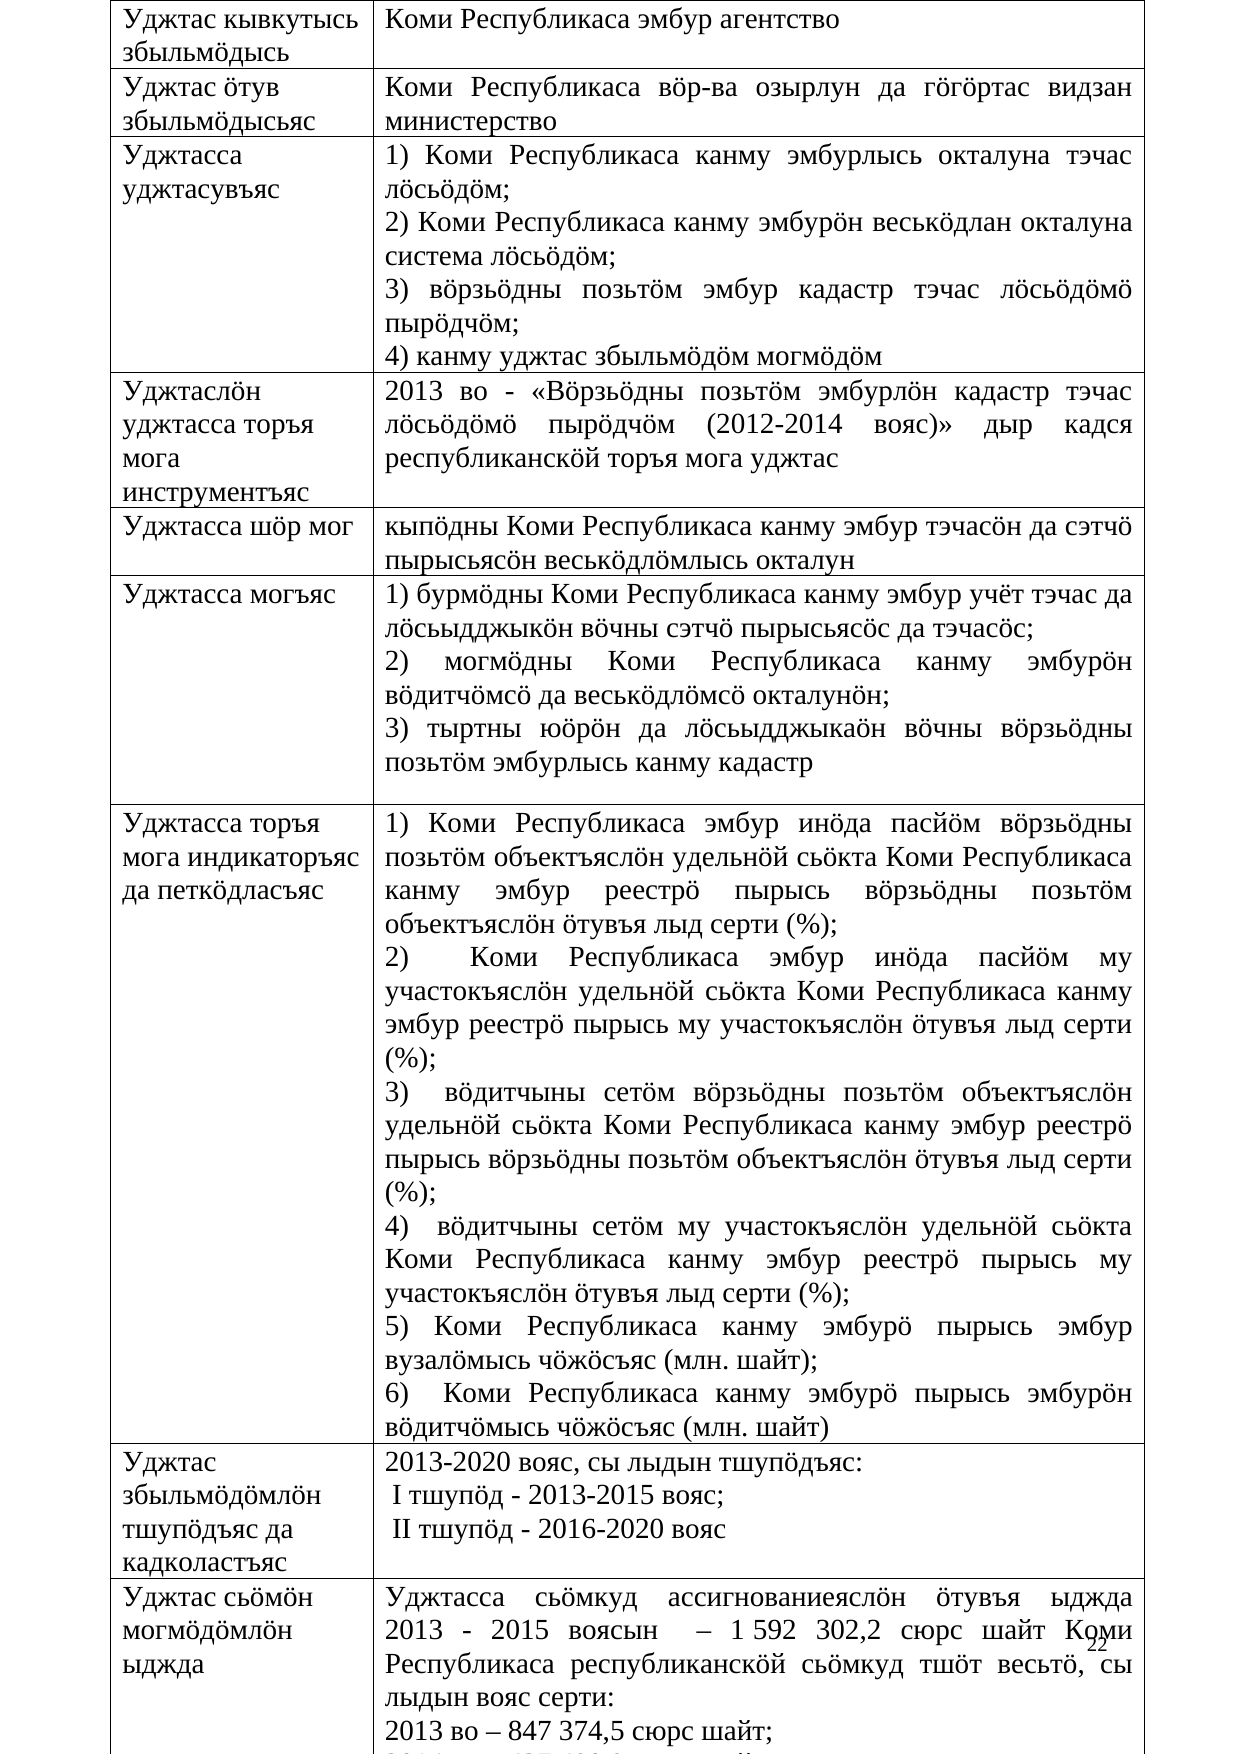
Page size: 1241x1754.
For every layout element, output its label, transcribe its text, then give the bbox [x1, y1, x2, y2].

table_header Коми Республикаса эмбур агентство [374, 1, 1144, 68]
table_cell Уджтасса шӧр мог [111, 508, 373, 575]
table_cell Уджтасса торъя мога индикаторъяс да петкӧдласъяс [111, 805, 373, 1443]
table_cell 1) бурмӧдны Коми Республикаса канму эмбур учёт тэчас да лӧсьыдджыкӧн вӧчны сэтчӧ пырысьясӧс да тэчасӧс; 2) могмӧдны Коми Республикаса канму эмбурӧн вӧдитчӧмсö да веськӧдлӧмсö окталунӧн; 3) тыртны юӧрӧн да лӧсьыдджыкаӧн вӧчны вӧрзьӧдны позьтӧм эмбурлысь канму кадастр [374, 576, 1144, 804]
table_header Уджтас кывкутысь збыльмӧдысь [111, 1, 373, 68]
table_cell Уджтас ӧтув збыльмӧдысьяс [111, 69, 373, 136]
table_cell Уджтасса сьӧмкуд ассигнованиеяслӧн ӧтувъя ыджда 2013 - 2015 воясын – 1 592 302,2 сюрс шайт Коми Республикаса республиканскӧй сьӧмкуд тшӧт весьтӧ, сы лыдын вояс серти: 2013 во – 847 374,5 сюрс шайт; 2014 во – 437 490,9 сюрс шайт; 2015 во – 307 436,8 сюрс шайт. 1 Уджтасув. Коми Республикаса канму эмбурлысь окталуна тэчас лӧсьӧдӧм сьӧмкуд ассигнованиеяслӧн ӧтувъя ыджда 2013-2015 воясын – 395 912,0 сюрс шайт Коми Республикаса республиканскӧй сьӧмкуд тшӧт весьтӧ, сы лыдын вояс серти: 2013 во – 254 004,0 сюрс шайт; 2014 во – 70 954,0 сюрс шайт; 2015 во – 70 954,0 сюрс шайт. 2 Уджтасув. Коми Республикаса канму эмбурӧн веськӧдлан окталуна система лӧсьӧдӧм сьӧмкуд ассигнованиеяслӧн ӧтувъя ыджда 2013-2015 воясын – 1 063 512,4 сюрс шайт Коми Республикаса республиканскӧй сьӧмкуд тшӧт весьтӧ, сы лыдын вояс серти: 2013 во – 547 151,2 сюрс шайт; 2014 во – 318 180,6 сюрс шайт; 2015 во – 198 180,6 сюрс шайт. 3 Уджтасув. Вӧрзьӧдны позьтӧм эмбур кадастр тэчас лӧсьӧдӧмӧ пырӧдчӧм сьӧмкуд ассигнованиеяслӧн ыджда 2014 воын – 10 200,0 сюрс шайт Коми Республикаса республиканскӧй сьӧмкуд тшӧт весьтӧ. 4 Уджтасув. Канму уджтас збыльмӧдӧм могмӧдӧм сьӧмкуд ассигнованиеяслӧн ӧтувъя ыджда 2013-2015 воясын – 110 882,8 сюрс шайт Коми Республикаса республиканскӧй сьӧмкуд тшӧт весьтӧ, сы лыдын вояс серти: 2013 во – 34 424,3 сюрс шайт; 2014 во – 38 156,3 сюрс шайт; 2015 во – 38 302,2 сюрс шайт. «Вӧрзьӧдны позьтӧм эмбурлӧн кадастр тэчас лӧсьӧдӧмӧ пырӧдчӧм (2012-2014 вояс» дыр кадся республиканскӧй торъя мога уджтас сьӧмкуд ассигнованиеяслӧн ыджда 2013 воын – 11 795,0 сюрс шайт Коми Республикаса республиканскӧй сьӧмкуд тшӧт весьтӧ [374, 1579, 1144, 1754]
table_cell Уджтасса уджтасувъяс [111, 137, 373, 372]
table_cell Коми Республикаса вӧр-ва озырлун да гӧгӧртас видзан министерство [374, 69, 1144, 136]
table_cell 2013-2020 вояс, сы лыдын тшупӧдъяс: I тшупӧд - 2013-2015 вояс; II тшупӧд - 2016-2020 вояс [374, 1444, 1144, 1578]
table_cell Уджтаслӧн уджтасса торъя мога инструментъяс [111, 373, 373, 507]
table_cell 1) Коми Республикаса эмбур инӧда пасйӧм вӧрзьӧдны позьтӧм объектъяслӧн удельнӧй сьӧкта Коми Республикаса канму эмбур реестрӧ пырысь вӧрзьӧдны позьтӧм объектъяслӧн ӧтувъя лыд серти (%); 2) Коми Республикаса эмбур инӧда пасйӧм му участокъяслӧн удельнӧй сьӧкта Коми Республикаса канму эмбур реестрӧ пырысь му участокъяслӧн ӧтувъя лыд серти (%); 3) вӧдитчыны сетӧм вӧрзьӧдны позьтӧм объектъяслӧн удельнӧй сьӧкта Коми Республикаса канму эмбур реестрӧ пырысь вӧрзьӧдны позьтӧм объектъяслӧн ӧтувъя лыд серти (%); 4) вӧдитчыны сетӧм му участокъяслӧн удельнӧй сьӧкта Коми Республикаса канму эмбур реестрӧ пырысь му участокъяслӧн ӧтувъя лыд серти (%); 5) Коми Республикаса канму эмбурӧ пырысь эмбур вузалӧмысь чӧжӧсъяс (млн. шайт); 6) Коми Республикаса канму эмбурӧ пырысь эмбурӧн вӧдитчӧмысь чӧжӧсъяс (млн. шайт) [374, 805, 1144, 1443]
table_cell кыпӧдны Коми Республикаса канму эмбур тэчасӧн да сэтчӧ пырысьясӧн веськӧдлӧмлысь окталун [374, 508, 1144, 575]
table_cell Уджтас збыльмӧдӧмлӧн тшупӧдъяс да кадколастъяс [111, 1444, 373, 1578]
table_cell Уджтас сьӧмӧн могмӧдӧмлӧн ыджда [111, 1579, 373, 1754]
table_cell 1) Коми Республикаса канму эмбурлысь окталуна тэчас лӧсьӧдӧм; 2) Коми Республикаса канму эмбурӧн веськӧдлан окталуна система лӧсьӧдӧм; 3) вӧрзьӧдны позьтӧм эмбур кадастр тэчас лӧсьӧдӧмӧ пырӧдчӧм; 4) канму уджтас збыльмӧдӧм могмӧдӧм [374, 137, 1144, 372]
table_cell Уджтасса могъяс [111, 576, 373, 804]
table_cell 2013 во - «Вӧрзьӧдны позьтӧм эмбурлӧн кадастр тэчас лӧсьӧдӧмӧ пырӧдчӧм (2012-2014 вояс)» дыр кадся республиканскӧй торъя мога уджтас [374, 373, 1144, 507]
